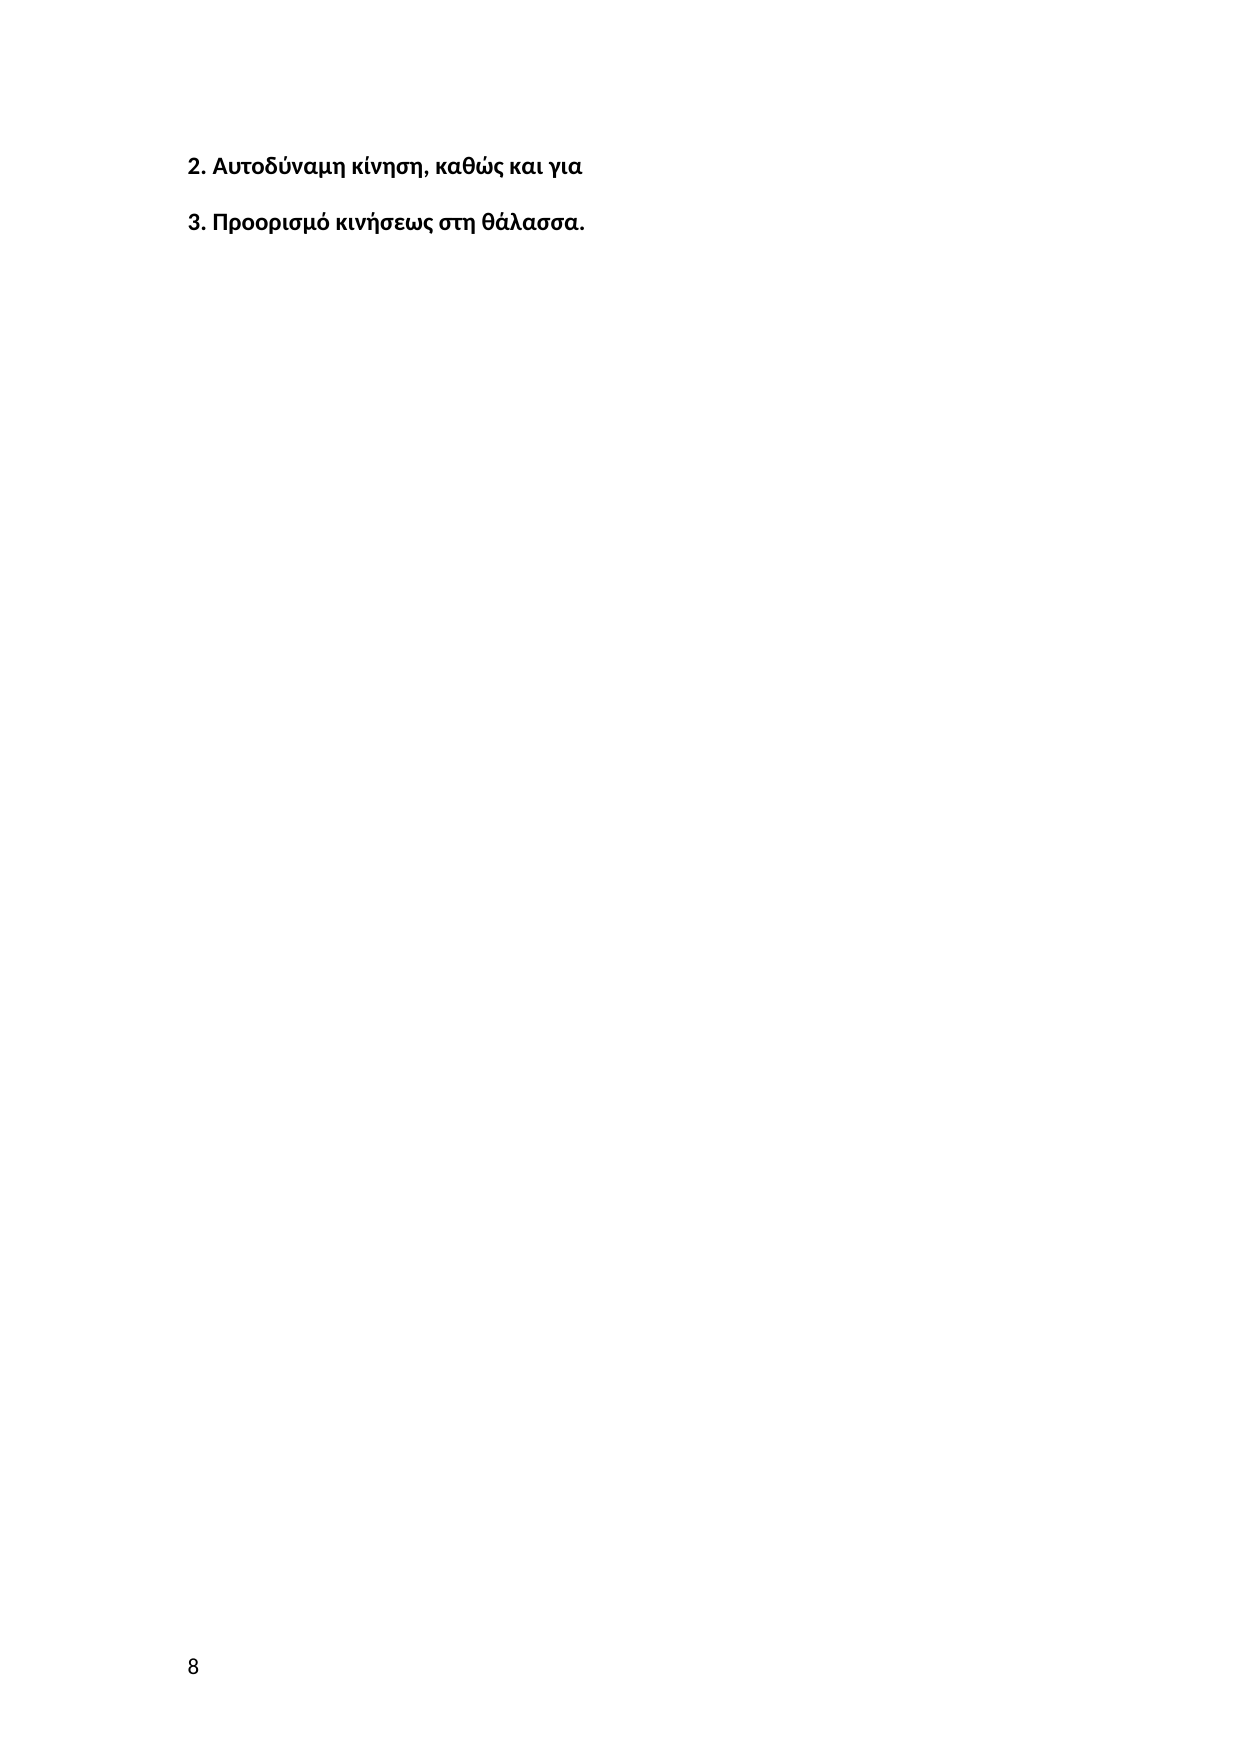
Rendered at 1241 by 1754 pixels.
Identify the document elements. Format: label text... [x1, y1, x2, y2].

text 3. Προορισμό κινήσεως στη θάλασσα. [187, 206, 1053, 236]
text 2. Αυτοδύναμη κίνηση, καθώς και για [187, 150, 1053, 181]
